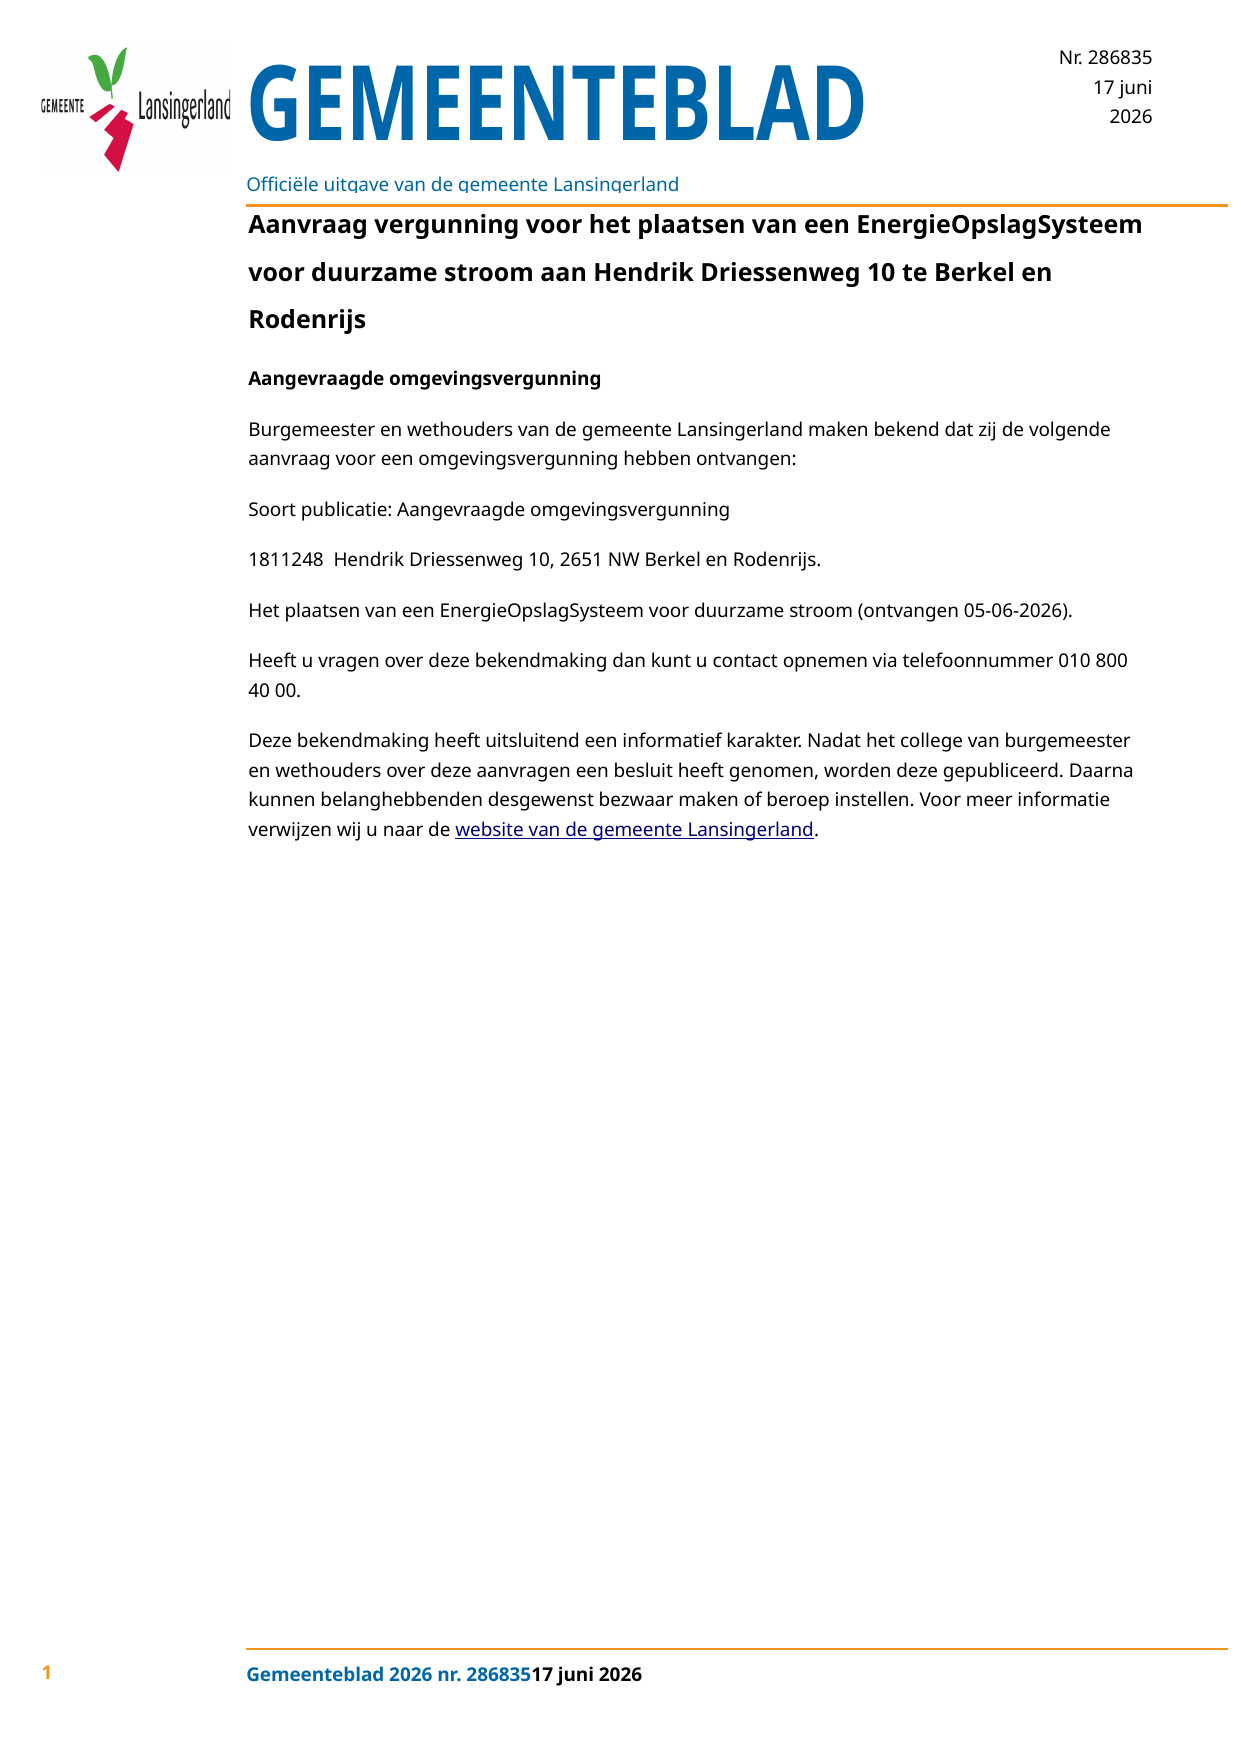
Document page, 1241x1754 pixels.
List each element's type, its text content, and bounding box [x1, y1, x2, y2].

text Heeft u vragen over deze bekendmaking dan kunt u contact opnemen via telefoonnummer 010 800 40 00. [248, 647, 1152, 702]
text Het plaatsen van een EnergieOpslagSysteem voor duurzame stroom (ontvangen 05-06-2026). [248, 597, 1152, 622]
picture [41, 47, 231, 172]
text Soort publicatie: Aangevraagde omgevingsvergunning [248, 496, 1152, 522]
text Burgemeester en wethouders van de gemeente Lansingerland maken bekend dat zij de volgende aanvraag voor een omgevingsvergunning hebben ontvangen: [248, 416, 1152, 471]
text Aangevraagde omgevingsvergunning [248, 366, 1152, 391]
text 1811248 Hendrik Driessenweg 10, 2651 NW Berkel en Rodenrijs. [248, 546, 1152, 572]
text Deze bekendmaking heeft uitsluitend een informatief karakter. Nadat het college van burgemeester en wethouders over deze aanvragen een besluit heeft genomen, worden deze gepubliceerd. Daarna kunnen belanghebbenden desgewenst bezwaar maken of beroep instellen. Voor meer informatie verwijzen wij u naar de website van de gemeente Lansingerland. [248, 727, 1152, 842]
text Aanvraag vergunning voor het plaatsen van een EnergieOpslagSysteem voor duurzame stroom aan Hendrik Driessenweg 10 te Berkel en Rodenrijs [248, 207, 1152, 336]
